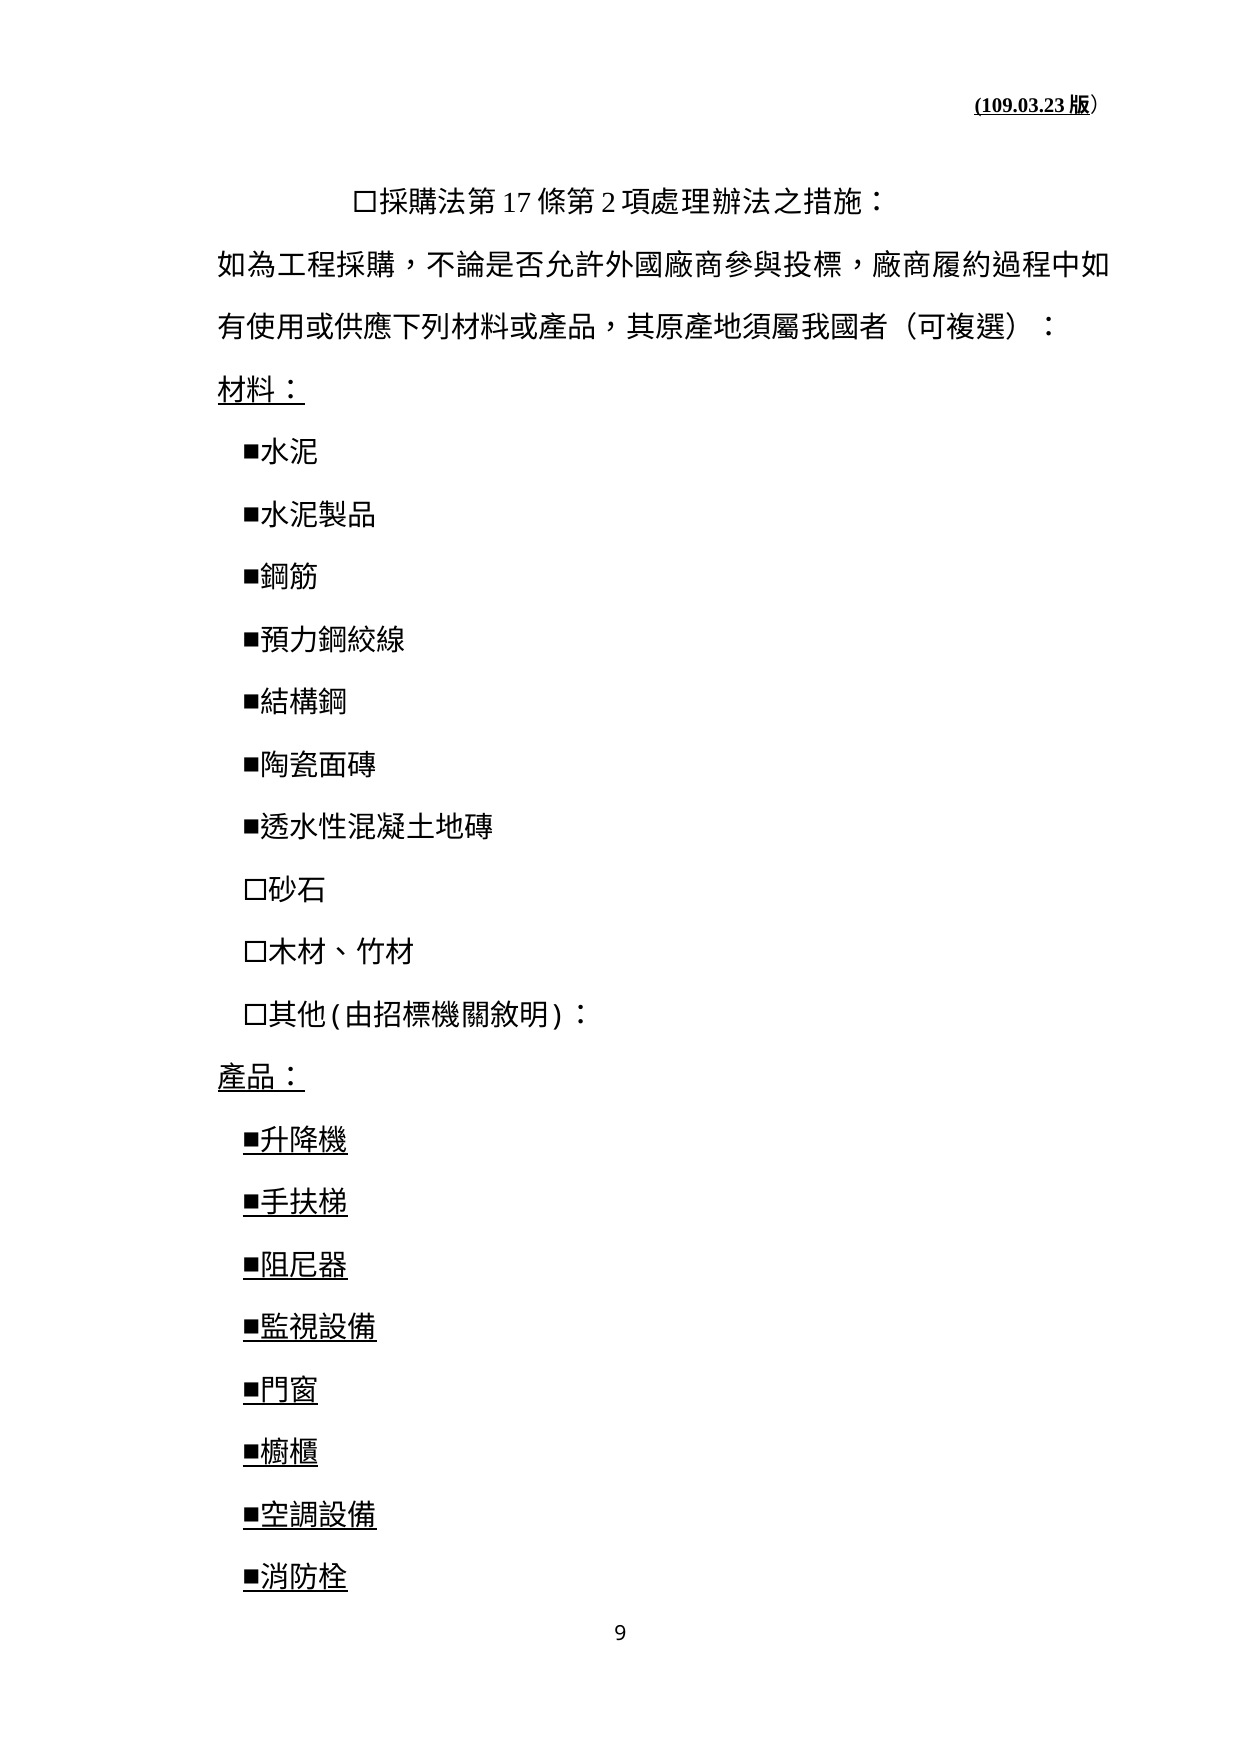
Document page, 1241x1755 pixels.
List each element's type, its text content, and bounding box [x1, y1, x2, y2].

text 木材、竹材 [242, 908, 1110, 971]
text ■水泥 [242, 408, 1110, 471]
text 砂石 [242, 846, 1110, 908]
text ■結構鋼 [242, 658, 1110, 721]
text ■阻尼器 [242, 1221, 1110, 1283]
text 產品： [217, 1033, 1110, 1096]
text ■鋼筋 [242, 533, 1110, 596]
text 材料： [217, 346, 1110, 408]
text 採購法第17條第2項處理辦法之措施： [352, 158, 1110, 221]
text ■陶瓷面磚 [242, 721, 1110, 783]
text ■透水性混凝土地磚 [242, 783, 1110, 846]
text ■手扶梯 [242, 1158, 1110, 1221]
text ■監視設備 [242, 1283, 1110, 1346]
text 其他(由招標機關敘明)： [242, 971, 1110, 1033]
text ■預力鋼絞線 [242, 596, 1110, 658]
text ■空調設備 [242, 1471, 1110, 1533]
text 如為工程採購，不論是否允許外國廠商參與投標，廠商履約過程中如有使用或供應下列材料或產品，其原產地須屬我國者（可複選）： [217, 221, 1110, 346]
text ■升降機 [242, 1096, 1110, 1158]
text ■水泥製品 [242, 471, 1110, 533]
text ■消防栓 [242, 1533, 1110, 1596]
text ■櫥櫃 [242, 1408, 1110, 1471]
text ■門窗 [242, 1346, 1110, 1408]
